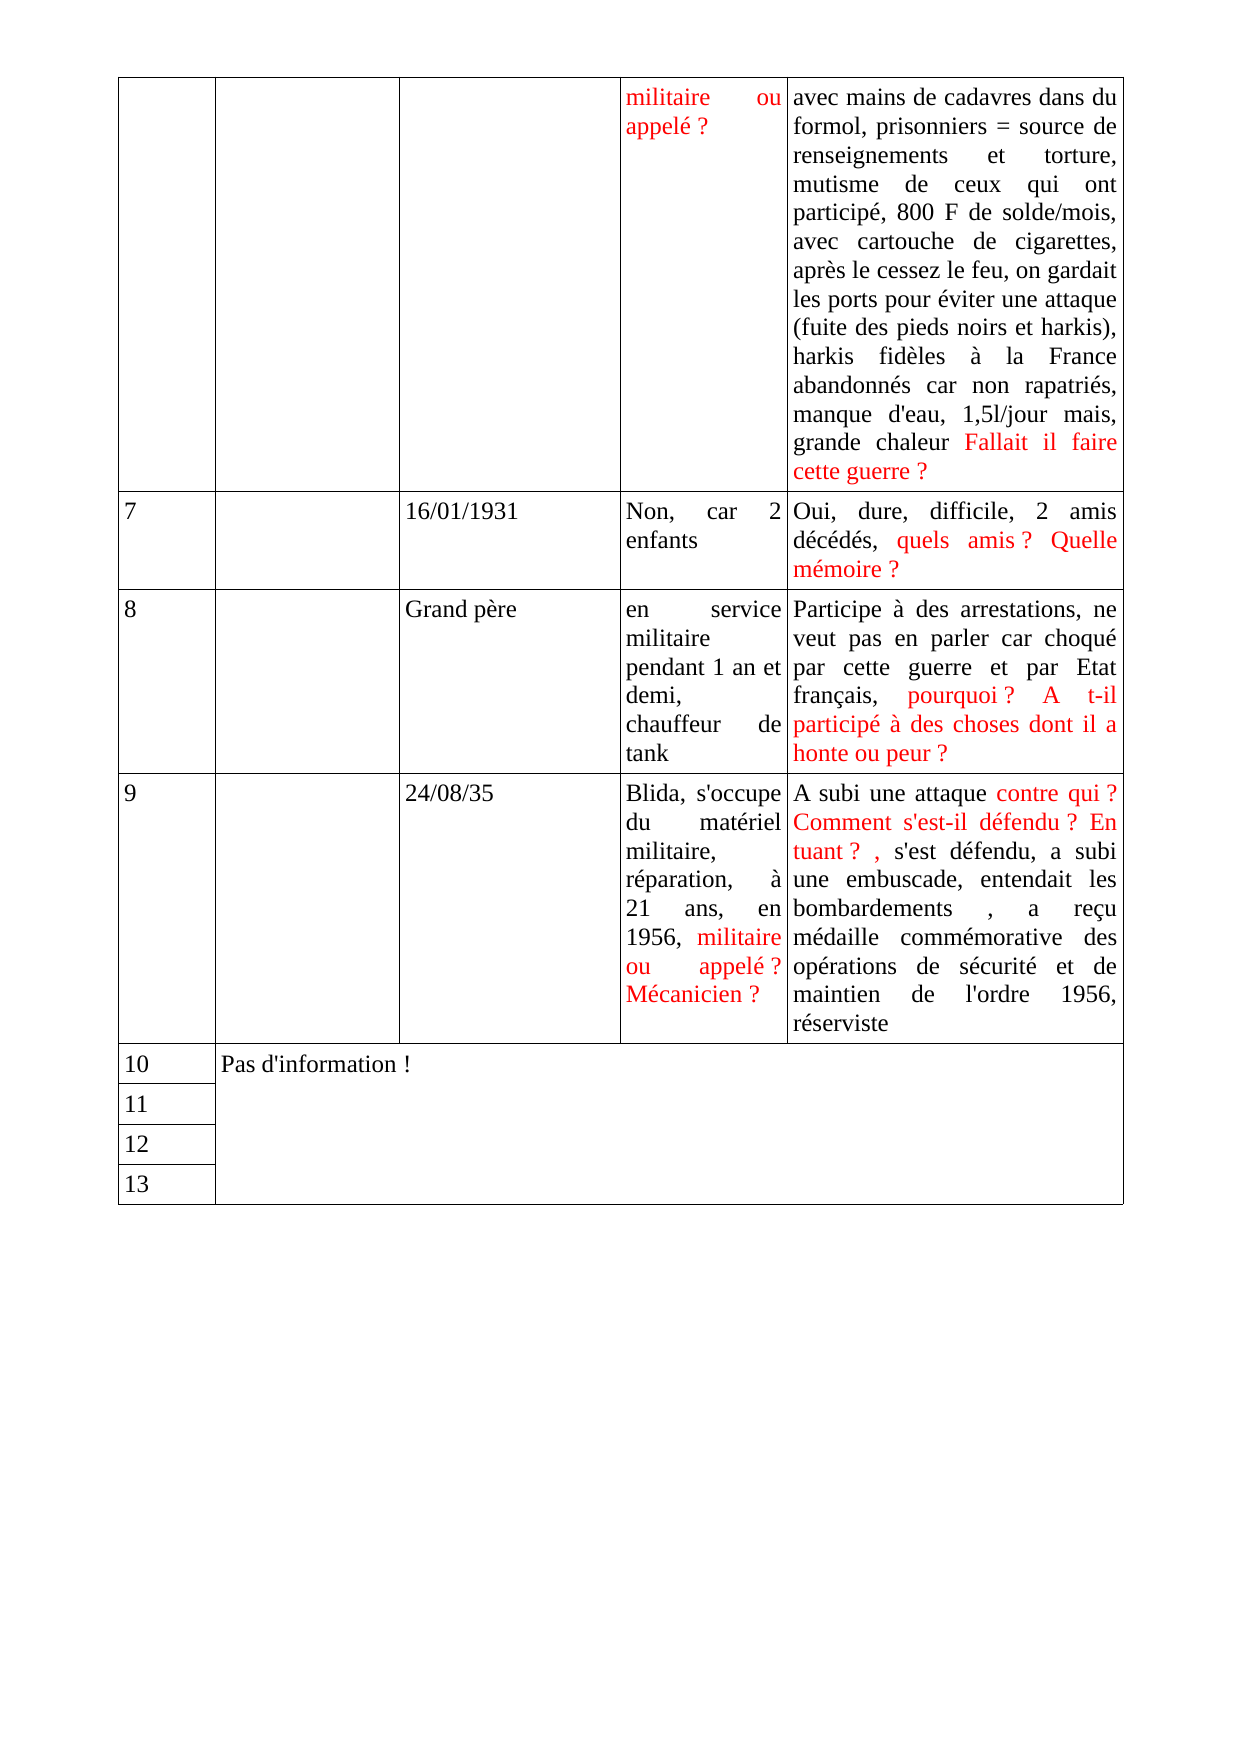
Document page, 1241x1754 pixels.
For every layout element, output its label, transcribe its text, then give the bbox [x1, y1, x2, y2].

table_cell 12 [119, 1125, 215, 1164]
table_cell 8 [119, 590, 215, 772]
table_cell avec mains de cadavres dans du formol, prisonniers = source de renseignements et torture, mutisme de ceux qui ont participé, 800 F de solde/mois, avec cartouche de cigarettes, après le cessez le feu, on gardait les ports pour éviter une attaque (fuite des pieds noirs et harkis), harkis fidèles à la France abandonnés car non rapatriés, manque d'eau, 1,5l/jour mais, grande chaleur Fallait il faire cette guerre ? [788, 78, 1123, 491]
table_cell A subi une attaque contre qui ? Comment s'est-il défendu ? En tuant ? , s'est défendu, a subi une embuscade, entendait les bombardements , a reçu médaille commémorative des opérations de sécurité et de maintien de l'ordre 1956, réserviste [788, 774, 1123, 1043]
table_cell [216, 774, 399, 1043]
table_cell [119, 78, 215, 491]
table_cell 24/08/35 [400, 774, 620, 1043]
table_cell [400, 78, 620, 491]
table_cell 7 [119, 492, 215, 588]
table_cell [216, 78, 399, 491]
table_cell 9 [119, 774, 215, 1043]
table_cell Grand père [400, 590, 620, 772]
table_cell 11 [119, 1084, 215, 1123]
table_cell militaire ou appelé ? [621, 78, 787, 491]
table_cell [216, 590, 399, 772]
table_cell en service militaire pendant 1 an et demi, chauffeur de tank [621, 590, 787, 772]
table_cell 10 [119, 1044, 215, 1083]
table_cell 16/01/1931 [400, 492, 620, 588]
table_cell Participe à des arrestations, ne veut pas en parler car choqué par cette guerre et par Etat français, pourquoi ? A t-il participé à des choses dont il a honte ou peur ? [788, 590, 1123, 772]
table_cell Pas d'information ! [216, 1044, 1123, 1204]
table_cell Oui, dure, difficile, 2 amis décédés, quels amis ? Quelle mémoire ? [788, 492, 1123, 588]
table_cell 13 [119, 1165, 215, 1204]
table_cell Blida, s'occupe du matériel militaire, réparation, à 21 ans, en 1956, militaire ou appelé ? Mécanicien ? [621, 774, 787, 1043]
table_cell [216, 492, 399, 588]
table_cell Non, car 2 enfants [621, 492, 787, 588]
